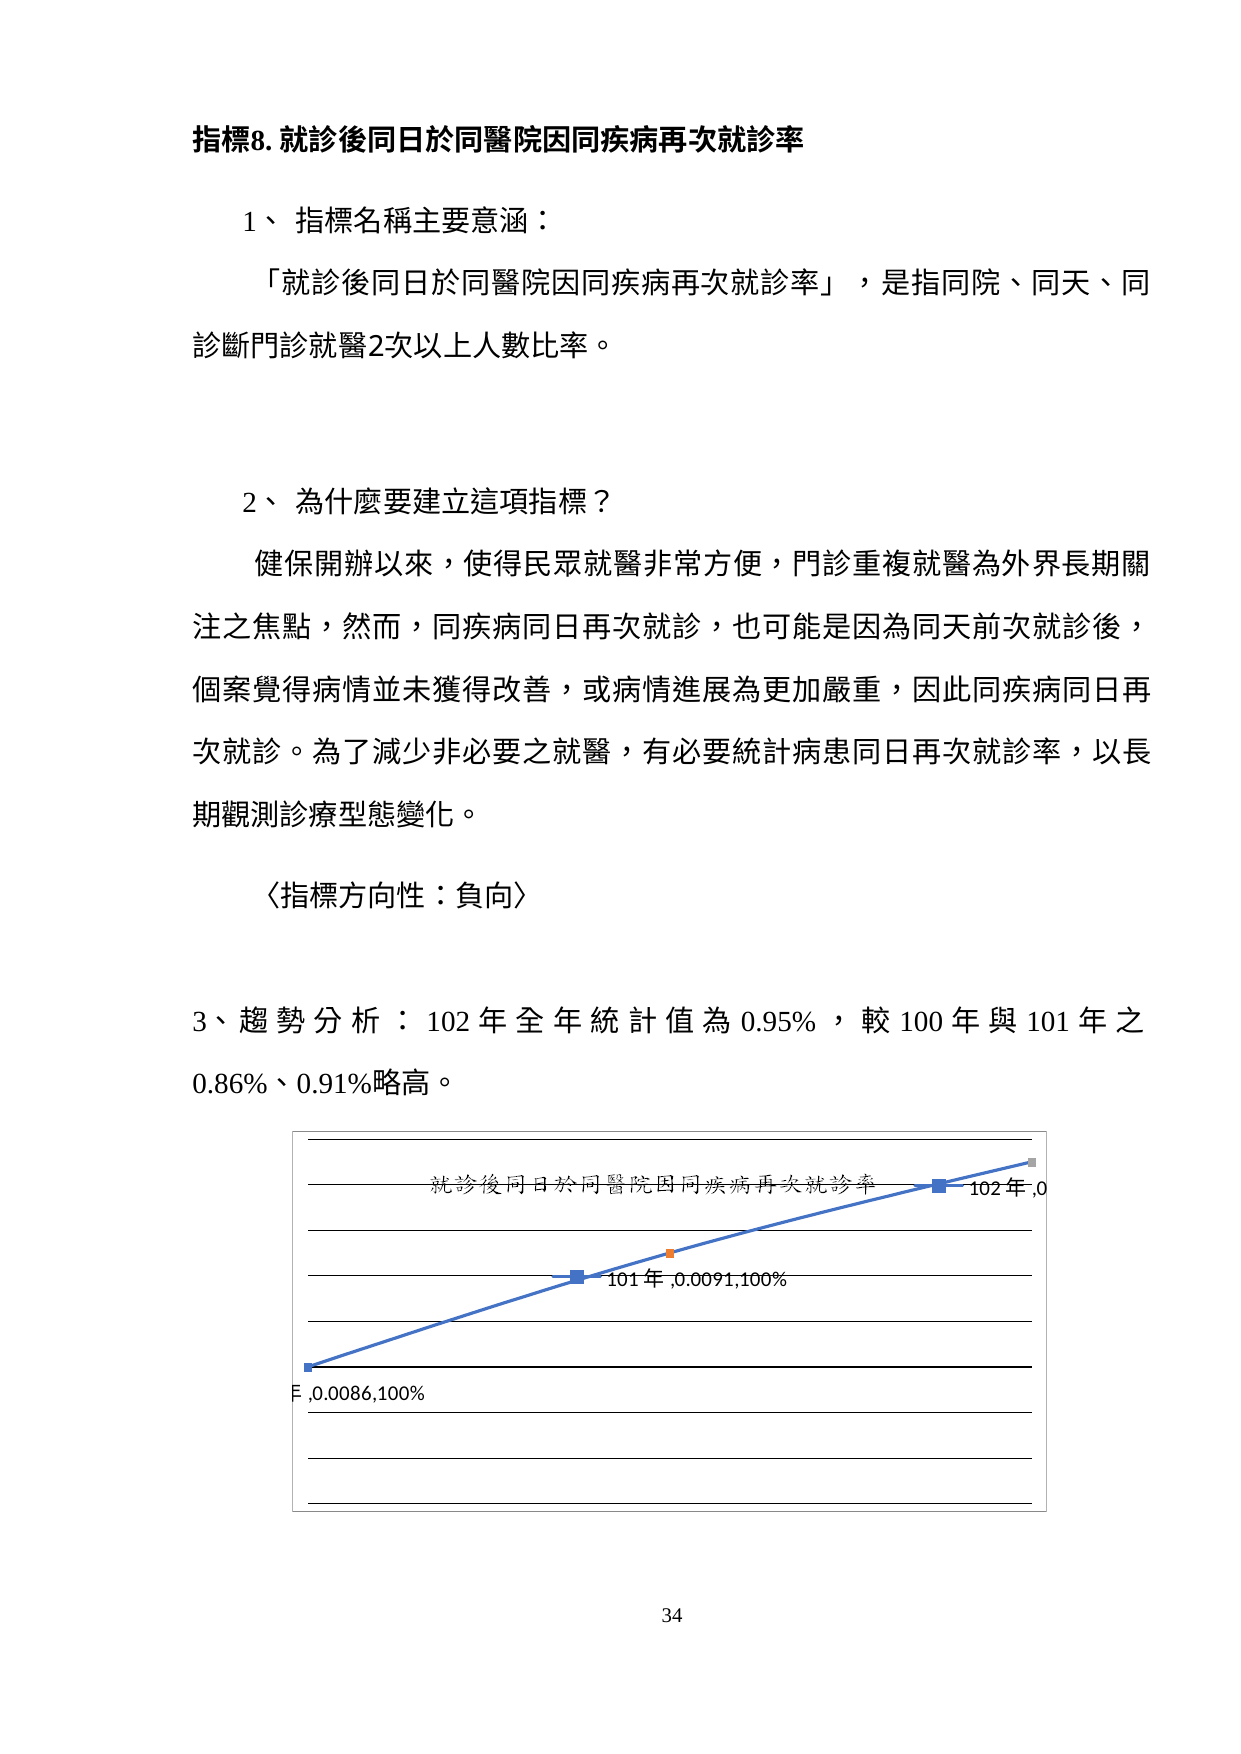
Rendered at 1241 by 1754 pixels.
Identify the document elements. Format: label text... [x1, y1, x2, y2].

list 指標名稱主要意涵： [242, 177, 1145, 239]
subtitle 指標8. 就診後同日於同醫院因同疾病再次就診率 [192, 96, 1145, 158]
text 健保開辦以來，使得民眾就醫非常方便，門診重複就醫為外界長期關注之焦點，然而，同疾病同日再次就診，也可能是因為同天前次就診後，個案覺得病情並未獲得改善，或病情進展為更加嚴重，因此同疾病同日再次就診。為了減少非必要之就醫，有必要統計病患同日再次就診率，以長期觀測診療型態變化。 [192, 521, 1152, 833]
text 〈指標方向性：負向〉 [222, 852, 1152, 914]
list 趨勢分析：102年全年統計值為0.95%，較100年與101年之0.86%、0.91%略高。 [192, 977, 1145, 1102]
text 「就診後同日於同醫院因同疾病再次就診率」，是指同院、同天、同診斷門診就醫2次以上人數比率。 [192, 239, 1152, 364]
list 為什麼要建立這項指標？ [242, 458, 1145, 521]
